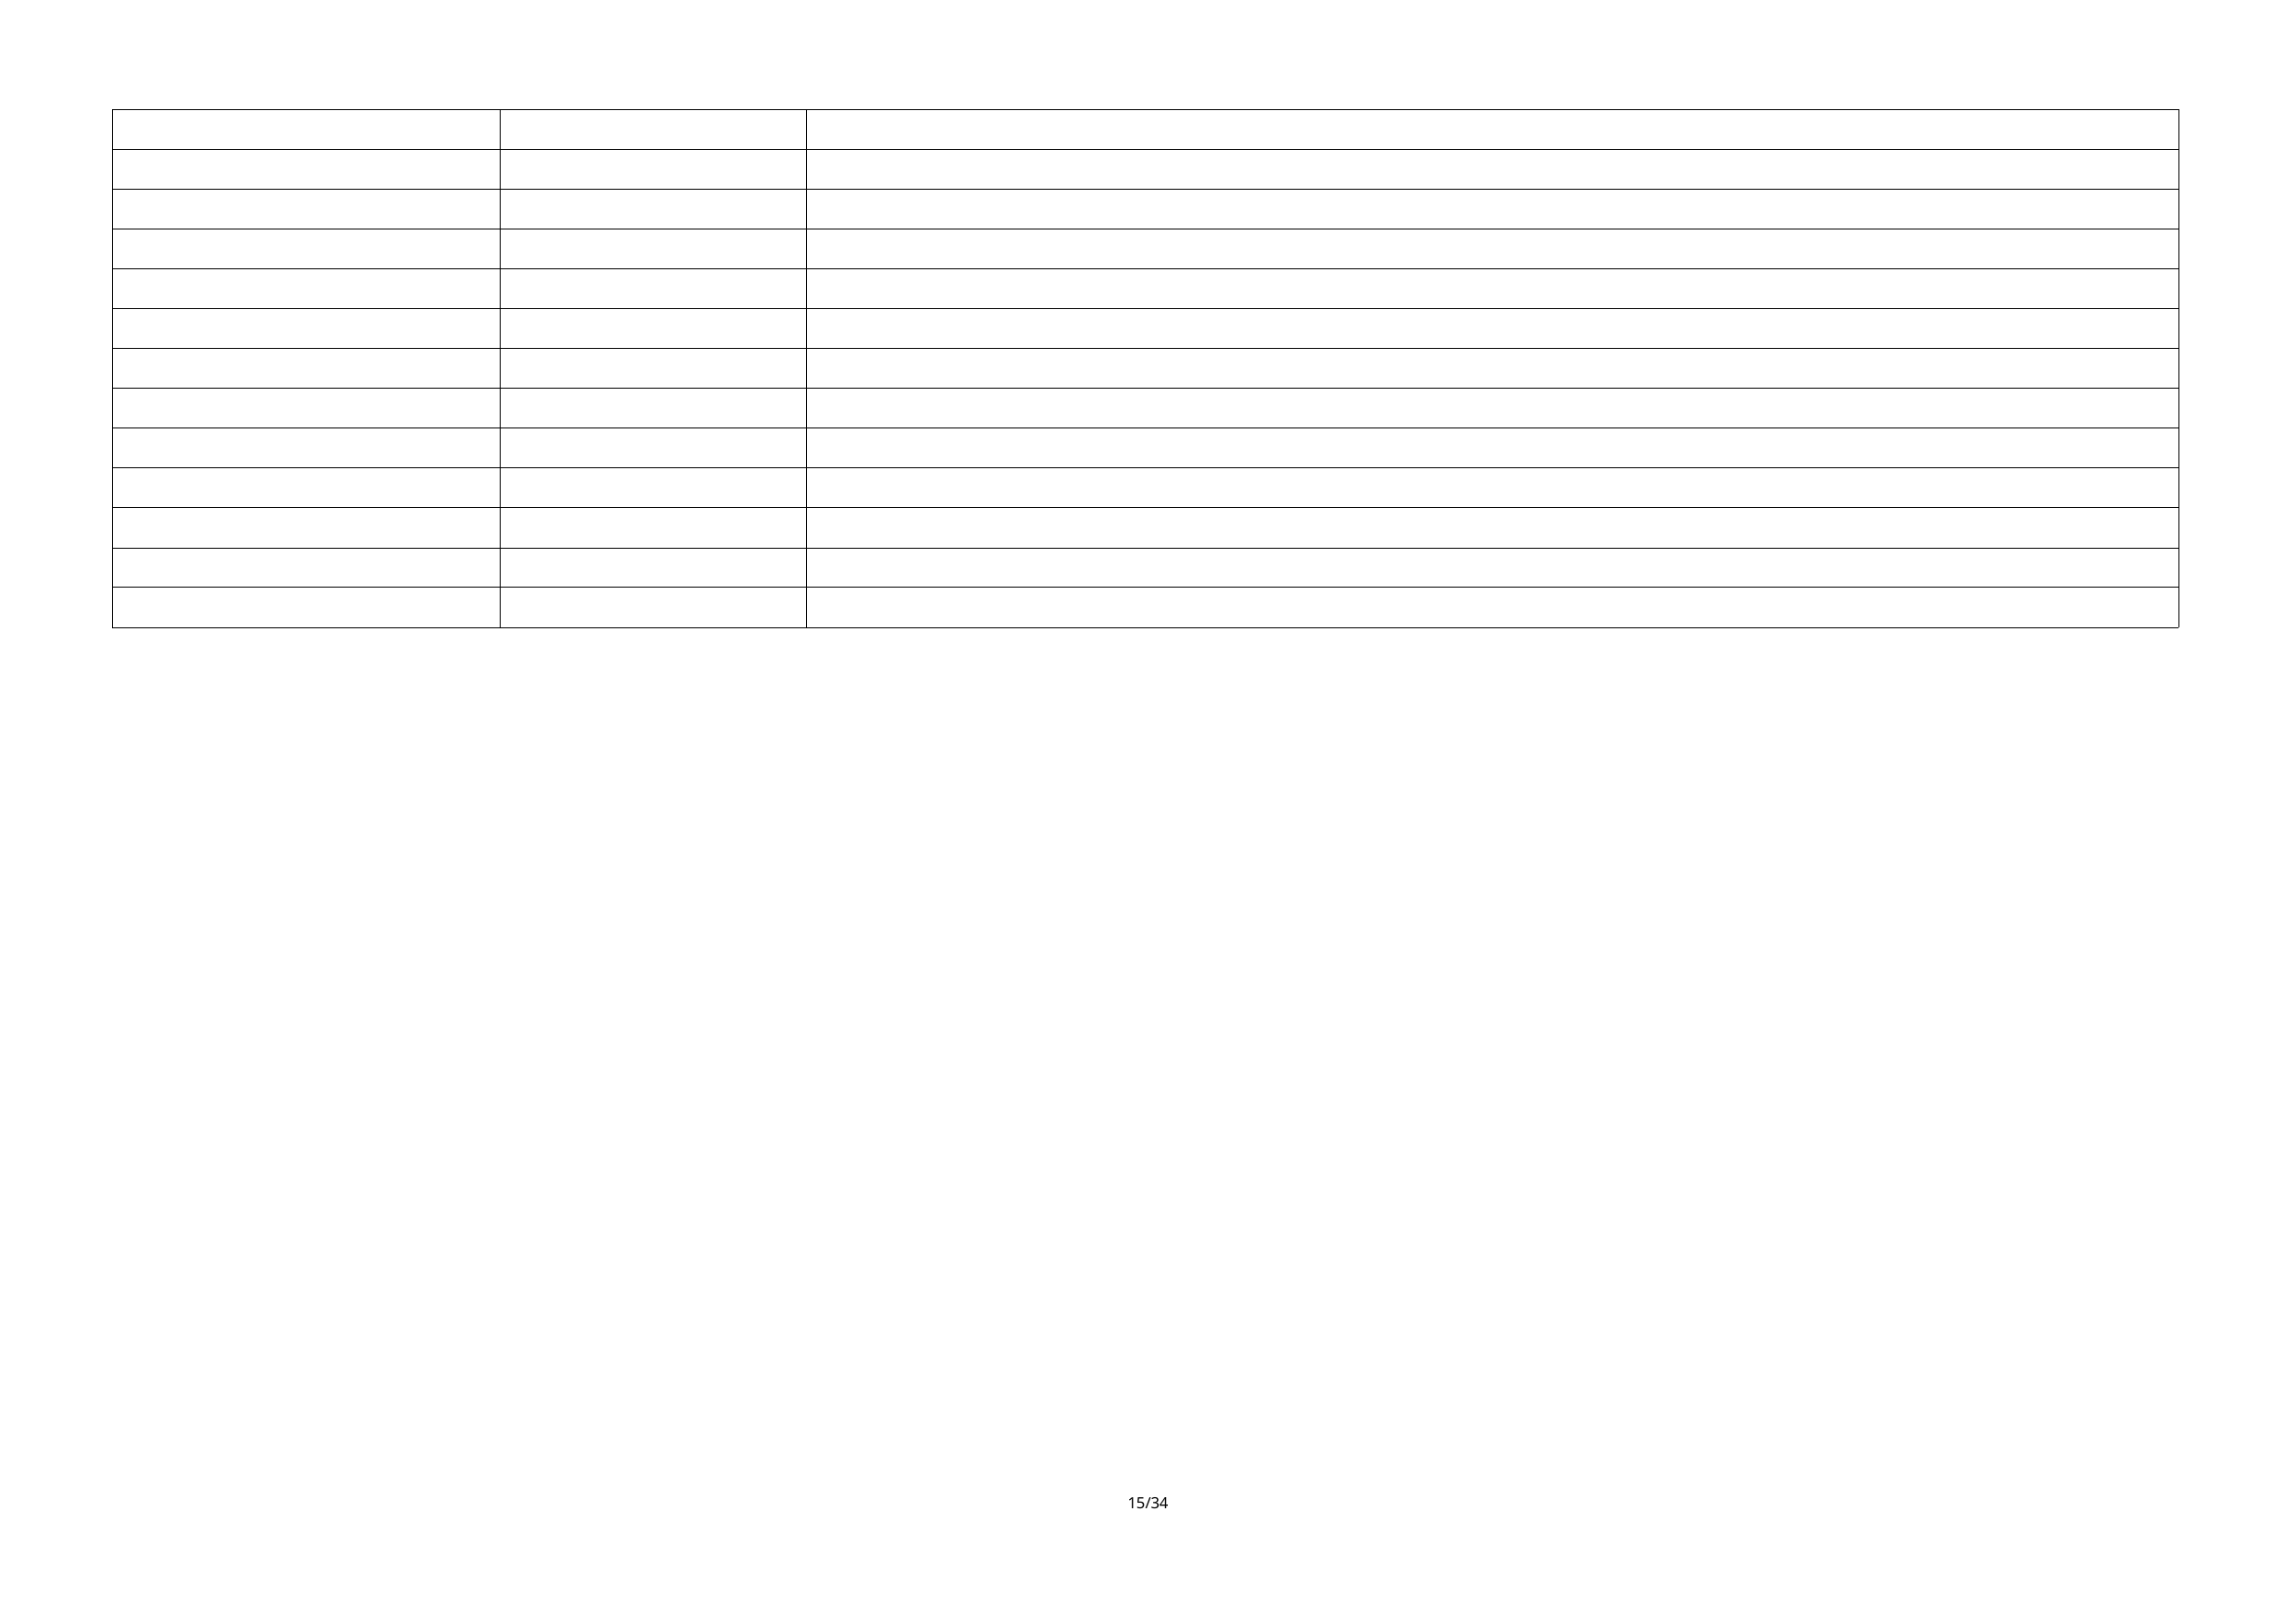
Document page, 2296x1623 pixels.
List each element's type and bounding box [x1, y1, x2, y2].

table_cell [113, 588, 500, 626]
table_cell [113, 190, 500, 229]
table_cell [113, 110, 500, 149]
table_cell [501, 309, 806, 348]
table_cell [807, 190, 2178, 229]
table_cell [807, 389, 2178, 427]
table_cell [113, 229, 500, 268]
table_cell [501, 389, 806, 427]
table_cell [807, 349, 2178, 388]
table_cell [807, 150, 2178, 189]
table_cell [501, 549, 806, 587]
table_cell [113, 150, 500, 189]
table_cell [113, 309, 500, 348]
table_cell [113, 269, 500, 308]
table_cell [807, 428, 2178, 467]
table_cell [501, 468, 806, 507]
table_cell [807, 309, 2178, 348]
table_cell [113, 549, 500, 587]
table_cell [807, 588, 2178, 626]
table_cell [807, 508, 2178, 547]
table_cell [807, 110, 2178, 149]
table_cell [501, 428, 806, 467]
table_cell [807, 269, 2178, 308]
table_cell [501, 190, 806, 229]
table_cell [807, 468, 2178, 507]
table_cell [113, 508, 500, 547]
table_cell [501, 349, 806, 388]
table_cell [807, 549, 2178, 587]
table_cell [113, 389, 500, 427]
table_cell [501, 588, 806, 626]
table_cell [807, 229, 2178, 268]
table_cell [501, 269, 806, 308]
table_cell [501, 150, 806, 189]
table_cell [501, 110, 806, 149]
table_cell [501, 508, 806, 547]
table_cell [113, 428, 500, 467]
table_cell [113, 349, 500, 388]
table_cell [501, 229, 806, 268]
table_cell [113, 468, 500, 507]
